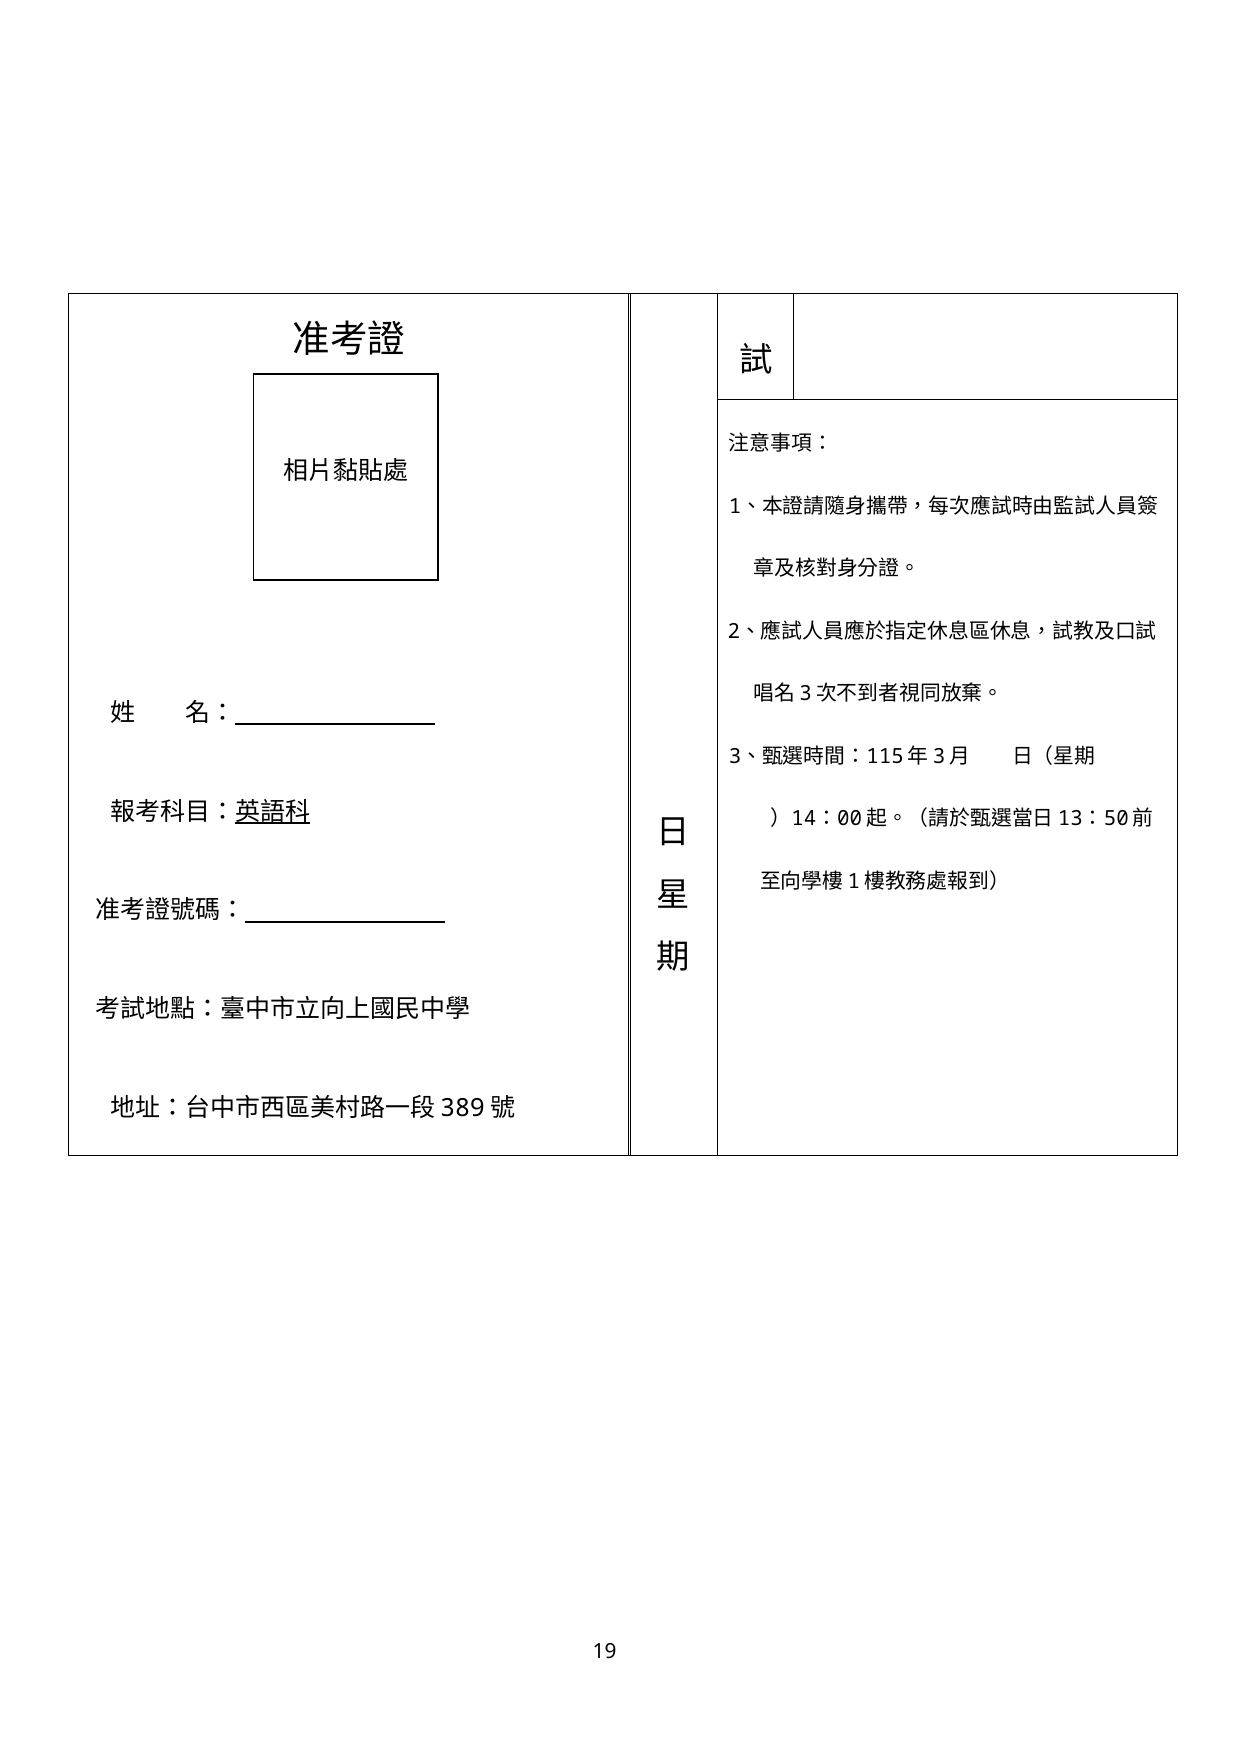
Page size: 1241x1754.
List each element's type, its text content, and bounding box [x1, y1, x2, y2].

table_header 日 星 期 [631, 294, 717, 1155]
table_header 臺中市立向上國民中學114學年度第2學期 英語科代理教師甄選 「一次公告、分次招考」 准考證 姓 名： 報考科目：英語科 准考證號碼： 考試地點：臺中市立向上國民中學 地址：台中市西區美村路一段389號 [69, 294, 628, 1155]
table_cell 注意事項： 1、本證請隨身攜帶，每次應試時由監試人員簽章及核對身分證。 2、應試人員應於指定休息區休息，試教及口試唱名3次不到者視同放棄。 3、甄選時間：115年3月 日（星期 ）14：00起。（請於甄選當日13：50前至向學樓1樓教務處報到） [718, 400, 1177, 1155]
table_cell [794, 294, 1177, 399]
table_cell 試 [718, 294, 793, 399]
